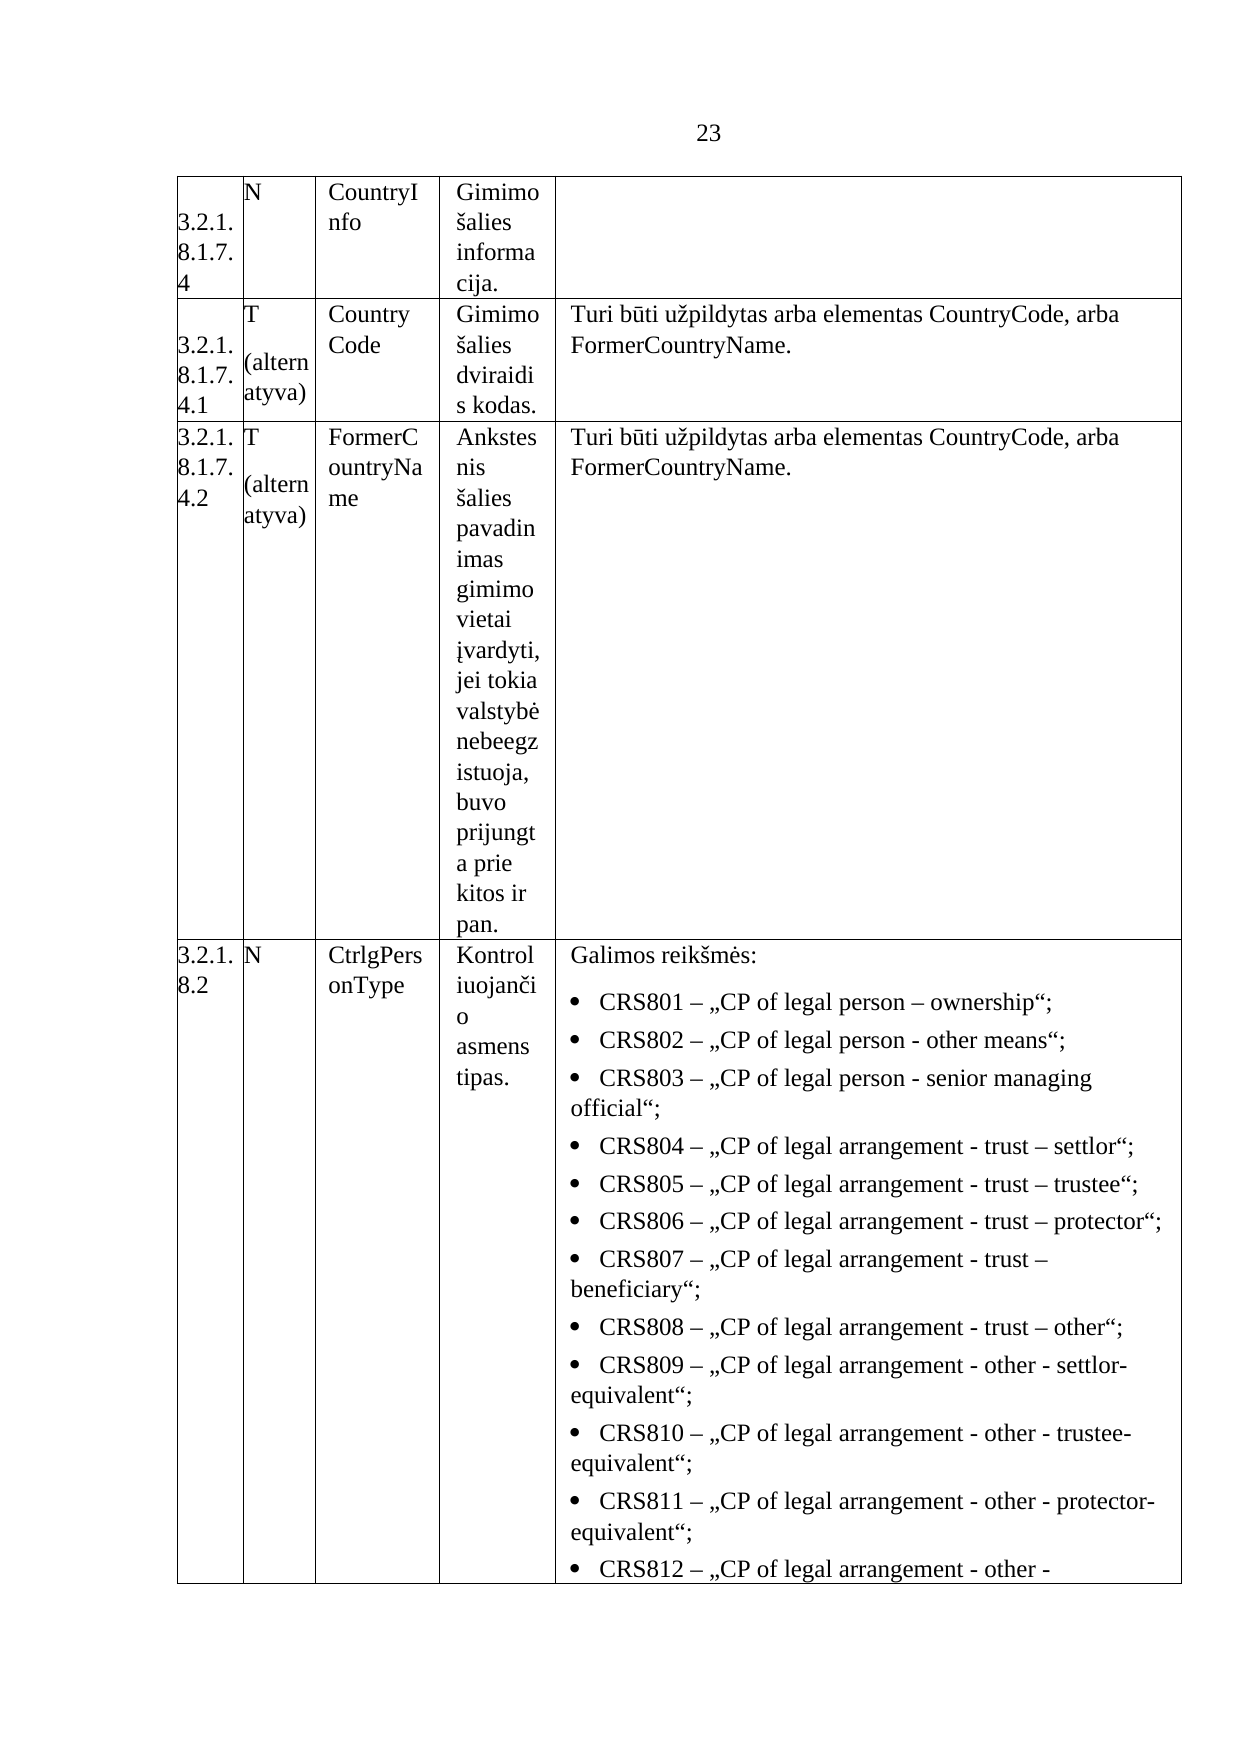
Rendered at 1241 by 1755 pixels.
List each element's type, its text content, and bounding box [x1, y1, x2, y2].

table_cell Ankstesnis šalies pavadinimas gimimo vietai įvardyti, jei tokia valstybė nebeegzistuoja, buvo prijungta prie kitos ir pan. [440, 422, 555, 939]
table_cell Galimos reikšmės:  CRS801 – „CP of legal person – ownership“;  CRS802 – „CP of legal person - other means“;  CRS803 – „CP of legal person - senior managing official“;  CRS804 – „CP of legal arrangement - trust – settlor“;  CRS805 – „CP of legal arrangement - trust – trustee“;  CRS806 – „CP of legal arrangement - trust – protector“;  CRS807 – „CP of legal arrangement - trust – beneficiary“;  CRS808 – „CP of legal arrangement - trust – other“;  CRS809 – „CP of legal arrangement - other - settlor-equivalent“;  CRS810 – „CP of legal arrangement - other - trustee-equivalent“;  CRS811 – „CP of legal arrangement - other - protector-equivalent“;  CRS812 – „CP of legal arrangement - other [556, 940, 1181, 1583]
table_cell Gimimo šalies dviraidis kodas. [440, 299, 555, 421]
table_cell 3.2.1.8.1.7.4.1 [178, 299, 243, 421]
table_cell [556, 177, 1181, 298]
table_cell 3.2.1.8.1.7.4.2 [178, 422, 243, 939]
table_cell Turi būti užpildytas arba elementas CountryCode, arba FormerCountryName. [556, 299, 1181, 421]
table_cell 3.2.1.8.2 [178, 940, 243, 1583]
table_cell T (alternatyva) [244, 422, 315, 939]
table_cell Kontroliuojančio asmens tipas. [440, 940, 555, 1583]
table_cell Turi būti užpildytas arba elementas CountryCode, arba FormerCountryName. [556, 422, 1181, 939]
table_cell CtrlgPersonType [316, 940, 439, 1583]
table_cell CountryCode [316, 299, 439, 421]
table_cell Gimimo šalies informacija. [440, 177, 555, 298]
table_cell 3.2.1.8.1.7.4 [178, 177, 243, 298]
table_cell T (alternatyva) [244, 299, 315, 421]
table_cell N [244, 940, 315, 1583]
table_cell N [244, 177, 315, 298]
table_cell CountryInfo [316, 177, 439, 298]
table_cell FormerCountryName [316, 422, 439, 939]
